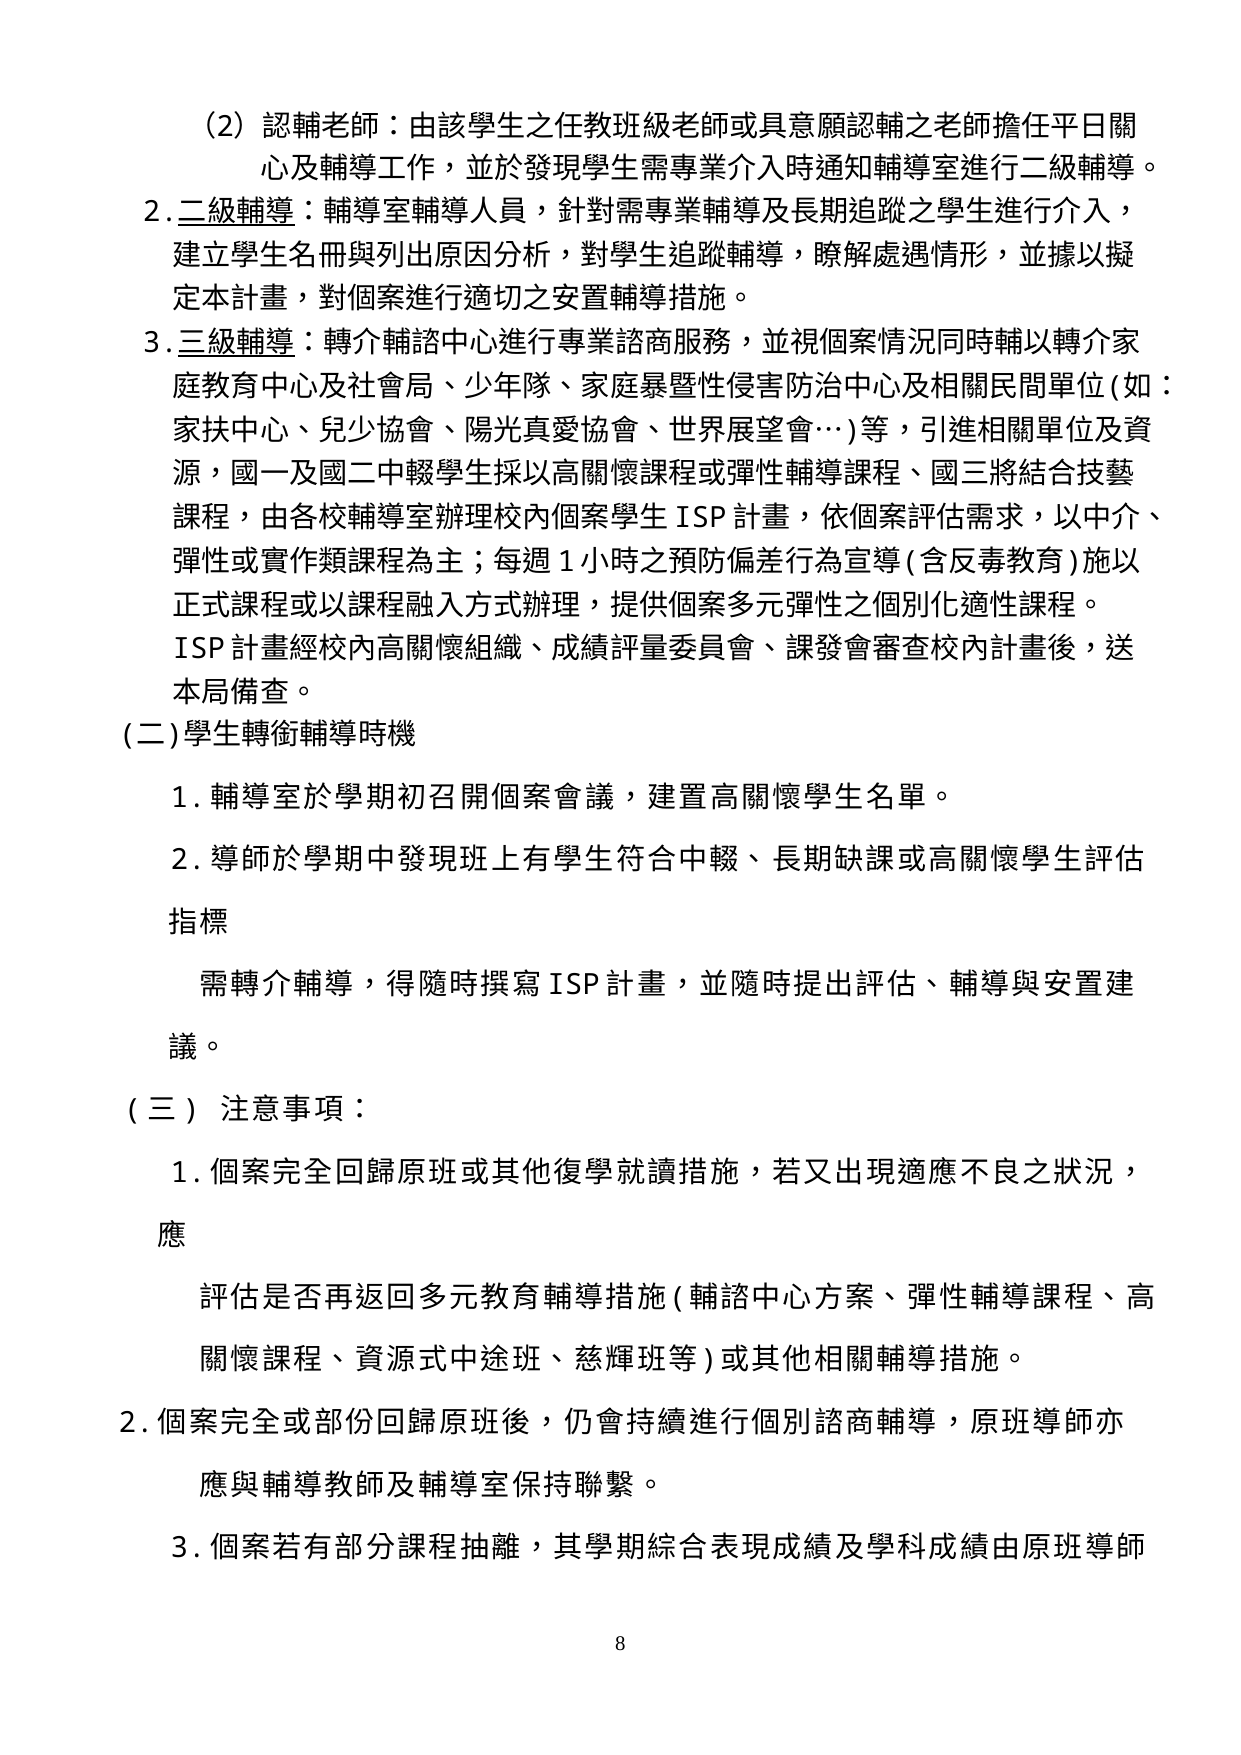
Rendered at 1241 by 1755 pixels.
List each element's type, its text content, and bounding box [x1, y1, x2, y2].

text (二)學生轉銜輔導時機 [84, 711, 1157, 753]
text （2）認輔老師：由該學生之任教班級老師或具意願認輔之老師擔任平日關心及輔導工作，並於發現學生需專業介入時通知輔導室進行二級輔導。 [187, 103, 1157, 186]
text 1.輔導室於學期初召開個案會議，建置高關懷學生名單。 [164, 753, 1157, 816]
text 2.二級輔導：輔導室輔導人員，針對需專業輔導及長期追蹤之學生進行介入，建立學生名冊與列出原因分析，對學生追蹤輔導，瞭解處遇情形，並據以擬定本計畫，對個案進行適切之安置輔導措施。 [143, 186, 1157, 318]
text 3.個案若有部分課程抽離，其學期綜合表現成績及學科成績由原班導師 [84, 1503, 1157, 1566]
text 評估是否再返回多元教育輔導措施(輔諮中心方案、彈性輔導課程、高關懷課程、資源式中途班、慈輝班等)或其他相關輔導措施。 [194, 1253, 1157, 1378]
text 需轉介輔導，得隨時撰寫ISP計畫，並隨時提出評估、輔導與安置建議。 [164, 941, 1157, 1066]
text 1.個案完全回歸原班或其他復學就讀措施，若又出現適應不良之狀況，應 [154, 1128, 1157, 1253]
text 應與輔導教師及輔導室保持聯繫。 [170, 1441, 1157, 1503]
text 2.個案完全或部份回歸原班後，仍會持續進行個別諮商輔導，原班導師亦 [84, 1378, 1157, 1441]
text 3.三級輔導：轉介輔諮中心進行專業諮商服務，並視個案情況同時輔以轉介家庭教育中心及社會局、少年隊、家庭暴暨性侵害防治中心及相關民間單位(如：家扶中心、兒少協會、陽光真愛協會、世界展望會…)等，引進相關單位及資源，國一及國二中輟學生採以高關懷課程或彈性輔導課程、國三將結合技藝課程，由各校輔導室辦理校內個案學生ISP計畫，依個案評估需求，以中介、彈性或實作類課程為主；每週1小時之預防偏差行為宣導(含反毒教育)施以正式課程或以課程融入方式辦理，提供個案多元彈性之個別化適性課程。ISP計畫經校內高關懷組織、成績評量委員會、課發會審查校內計畫後，送本局備查。 [143, 318, 1157, 711]
text (三) 注意事項： [84, 1066, 1157, 1128]
text 2.導師於學期中發現班上有學生符合中輟、長期缺課或高關懷學生評估指標 [164, 816, 1157, 941]
